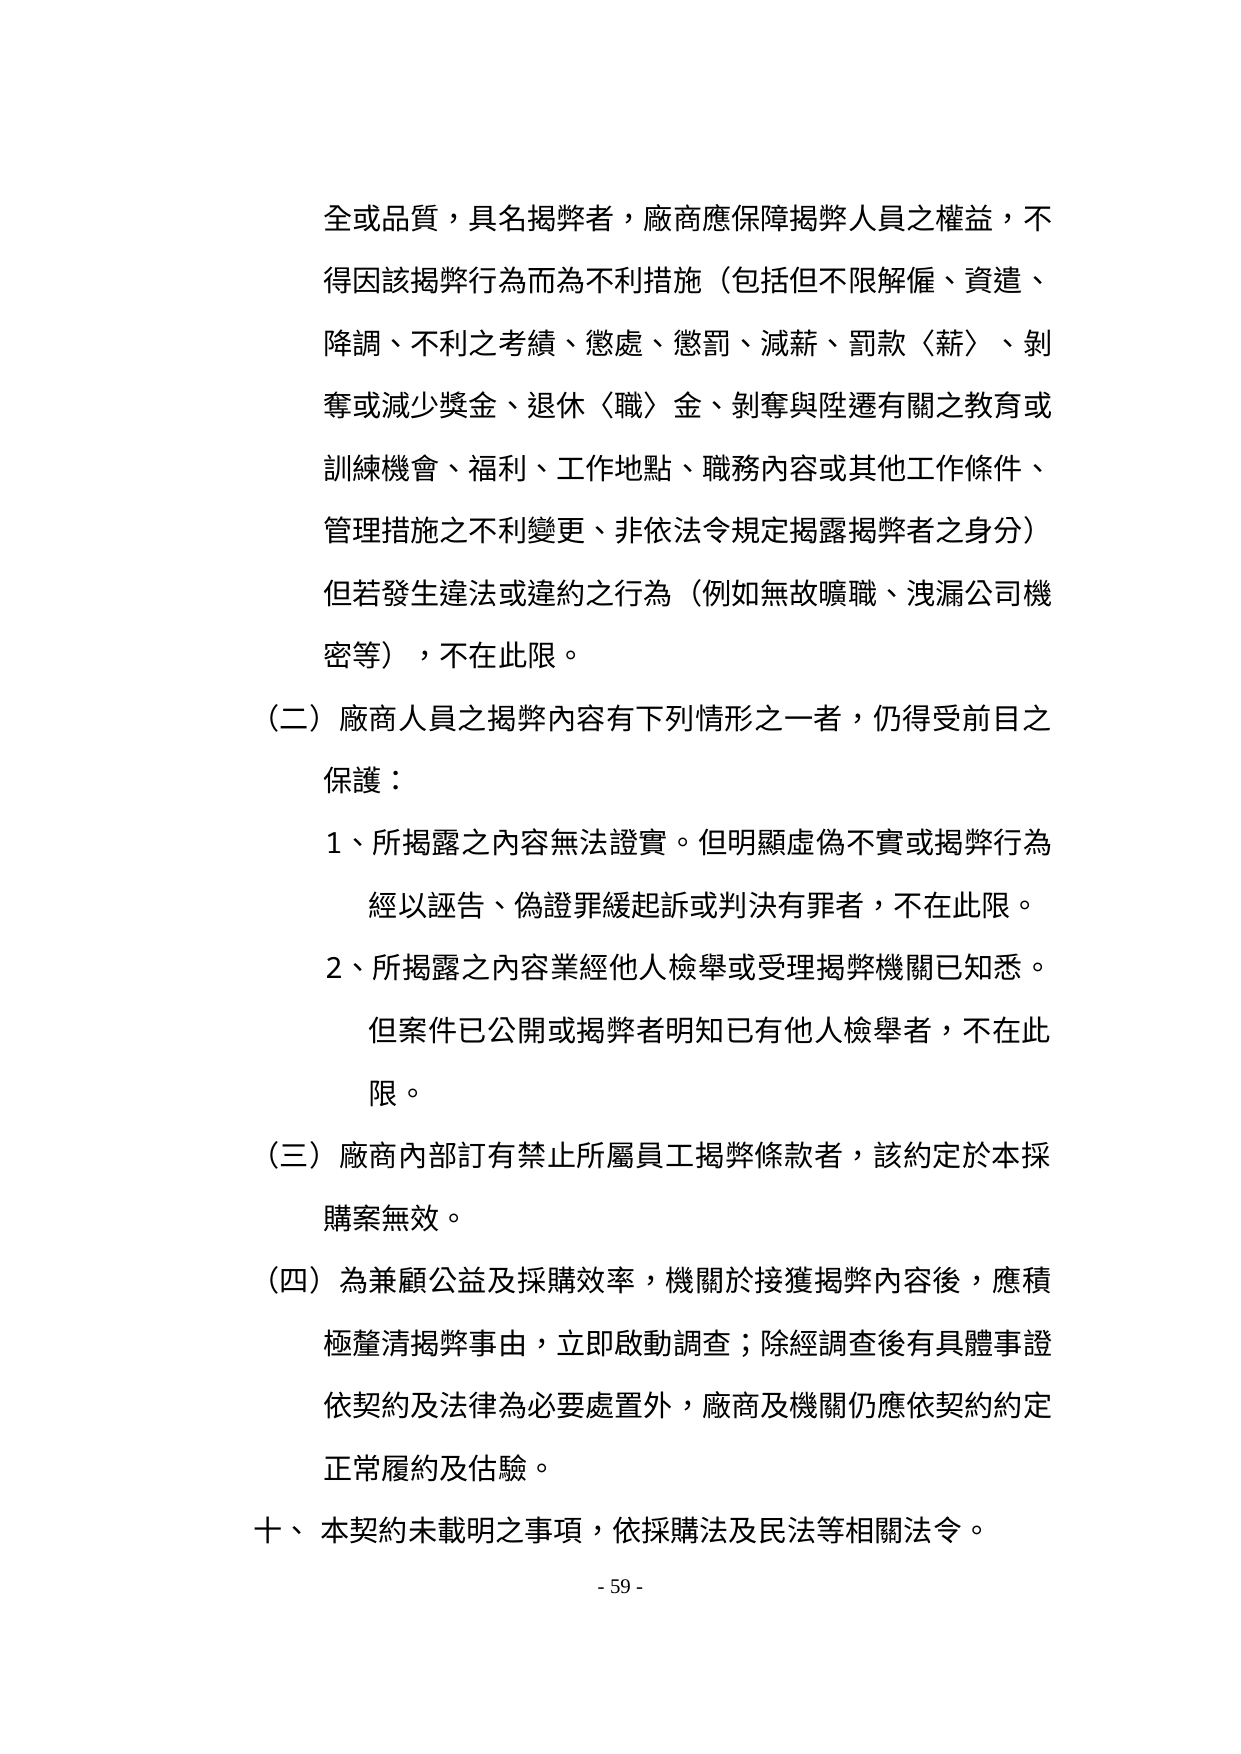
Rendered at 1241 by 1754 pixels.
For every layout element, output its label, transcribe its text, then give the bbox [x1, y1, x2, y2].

text （二）廠商人員之揭弊內容有下列情形之一者，仍得受前目之保護： [250, 675, 1053, 800]
text （一）廠商人員（包括勞工及其主管）針對本採購案發現其雇主、所屬員工或機關人員（包括代理或代表機關處理採購事務之廠商）涉有違反採購法、本契約或其他影響公共安全或品質，具名揭弊者，廠商應保障揭弊人員之權益，不得因該揭弊行為而為不利措施（包括但不限解僱、資遣、降調、不利之考績、懲處、懲罰、減薪、罰款〈薪〉、剝奪或減少獎金、退休〈職〉金、剝奪與陞遷有關之教育或訓練機會、福利、工作地點、職務內容或其他工作條件、管理措施之不利變更、非依法令規定揭露揭弊者之身分）。但若發生違法或違約之行為（例如無故曠職、洩漏公司機密等），不在此限。 [250, 175, 1053, 675]
text 1、所揭露之內容無法證實。但明顯虛偽不實或揭弊行為經以誣告、偽證罪緩起訴或判決有罪者，不在此限。 [325, 800, 1053, 925]
list 本契約未載明之事項，依採購法及民法等相關法令。 [253, 1487, 1053, 1550]
text 2、所揭露之內容業經他人檢舉或受理揭弊機關已知悉。但案件已公開或揭弊者明知已有他人檢舉者，不在此限。 [325, 925, 1053, 1112]
text （三）廠商內部訂有禁止所屬員工揭弊條款者，該約定於本採購案無效。 [250, 1112, 1053, 1237]
text （四）為兼顧公益及採購效率，機關於接獲揭弊內容後，應積極釐清揭弊事由，立即啟動調查；除經調查後有具體事證，依契約及法律為必要處置外，廠商及機關仍應依契約約定正常履約及估驗。 [250, 1237, 1053, 1487]
